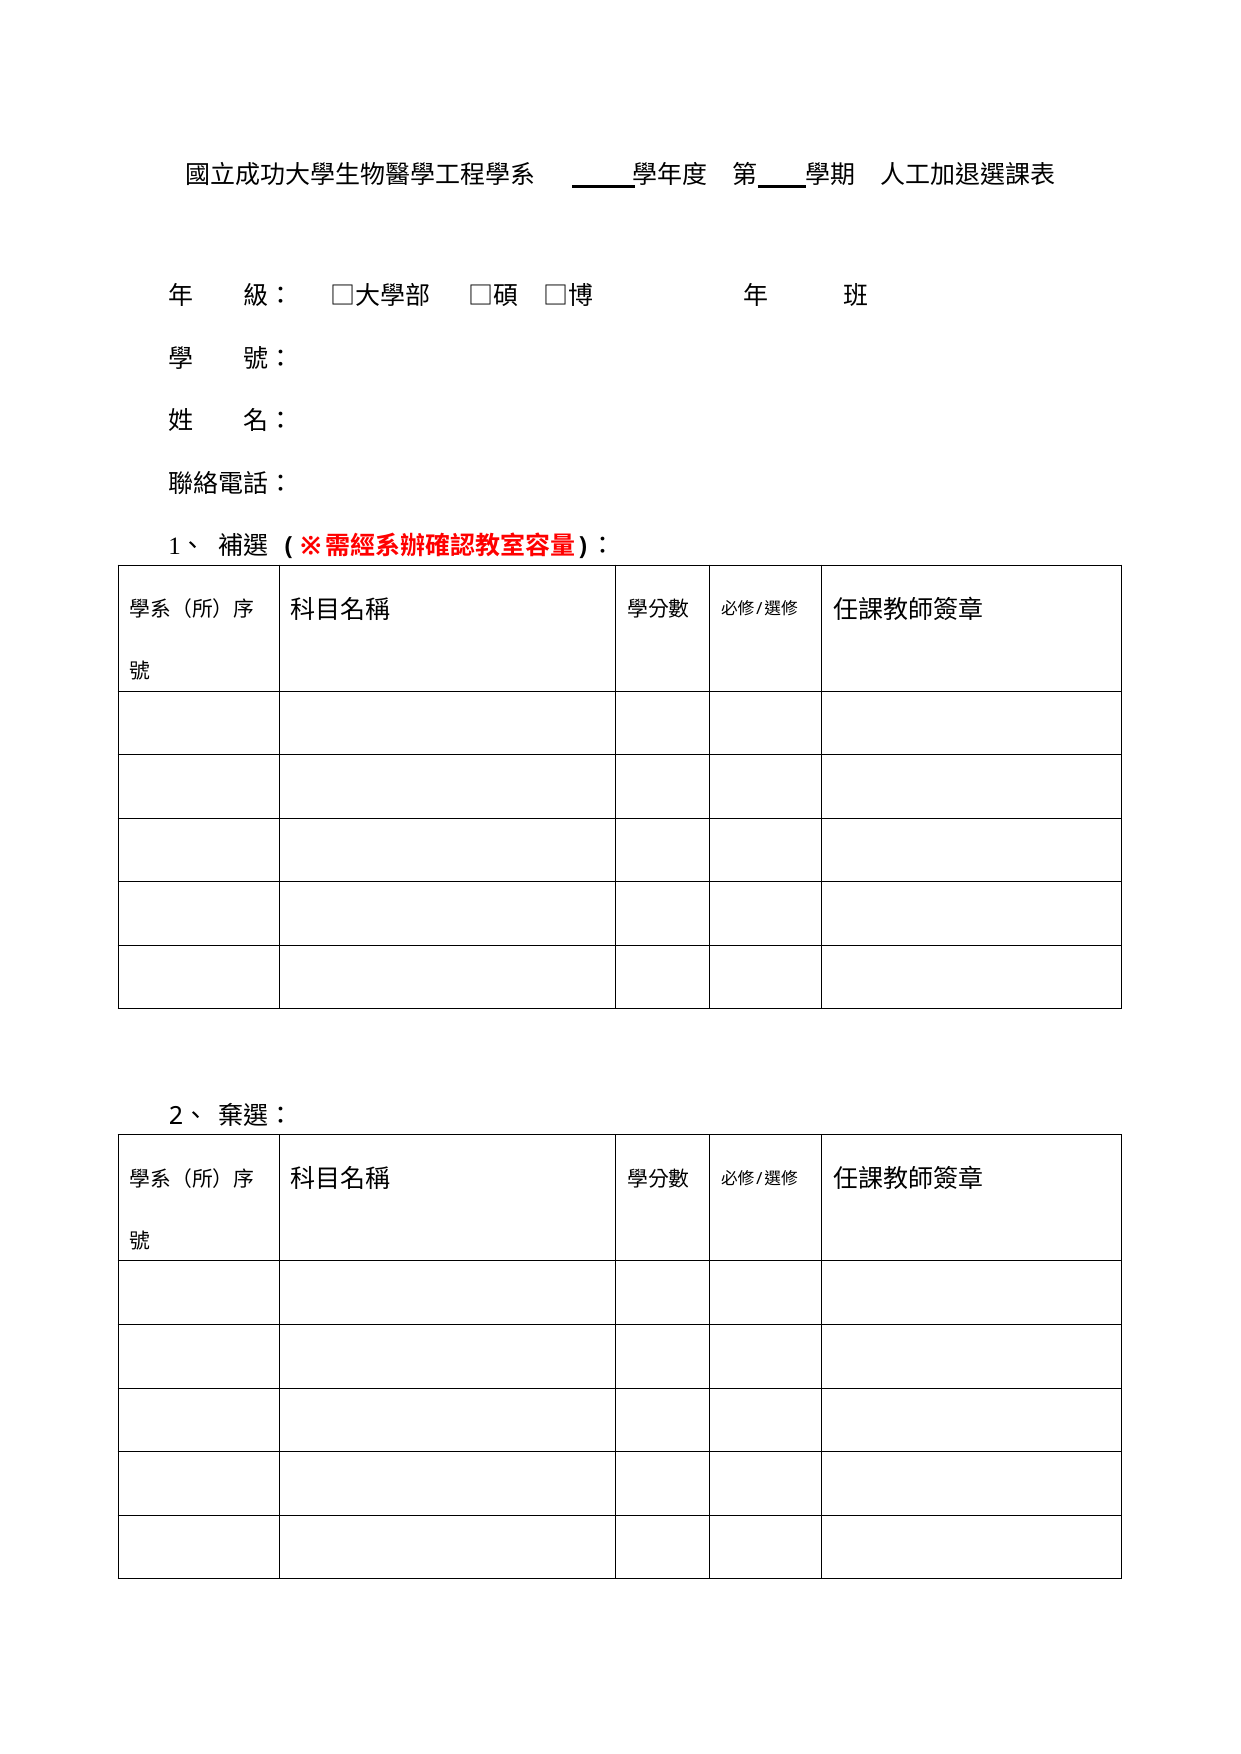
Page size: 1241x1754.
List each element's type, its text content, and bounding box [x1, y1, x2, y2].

table_cell [616, 1261, 709, 1324]
table_cell [119, 819, 279, 881]
table_cell [616, 946, 709, 1008]
table_cell [616, 1389, 709, 1451]
table_cell [710, 819, 821, 881]
table_cell [280, 882, 615, 945]
table_cell [280, 1452, 615, 1514]
list 棄選： [168, 1072, 1122, 1134]
table_cell [616, 882, 709, 945]
table_cell [616, 692, 709, 754]
table_header 學系（所）序號 [119, 566, 279, 691]
table_cell [710, 1325, 821, 1387]
table_cell [822, 1325, 1121, 1387]
table_cell [822, 755, 1121, 818]
table_cell [119, 882, 279, 945]
table_cell [616, 1325, 709, 1387]
table_cell [119, 1389, 279, 1451]
table_header 學分數 [616, 566, 709, 691]
table_cell [280, 692, 615, 754]
table_cell [280, 1516, 615, 1578]
table_cell [280, 819, 615, 881]
table_cell [616, 1516, 709, 1578]
table_cell [822, 882, 1121, 945]
table_cell [822, 1516, 1121, 1578]
table_cell [710, 946, 821, 1008]
table_header 學系（所）序號 [119, 1135, 279, 1260]
table_cell [280, 1325, 615, 1387]
table_cell [822, 1261, 1121, 1324]
list 補選 (※需經系辦確認教室容量)： [168, 502, 1122, 564]
table_cell [710, 1261, 821, 1324]
table_cell [710, 1452, 821, 1514]
table_cell [710, 1389, 821, 1451]
table_cell [280, 755, 615, 818]
table_cell [616, 819, 709, 881]
table_cell [280, 1389, 615, 1451]
table_cell [119, 692, 279, 754]
table_cell [710, 755, 821, 818]
table_cell [119, 946, 279, 1008]
table_cell [616, 755, 709, 818]
table_header 科目名稱 [280, 1135, 615, 1260]
table_cell [710, 882, 821, 945]
table_cell [119, 1452, 279, 1514]
text 姓 名： [118, 377, 1122, 439]
table_cell [280, 946, 615, 1008]
text 聯絡電話： [118, 439, 1122, 502]
table_header 任課教師簽章 [822, 1135, 1121, 1260]
table_cell [119, 1261, 279, 1324]
table_header 必修/選修 [710, 566, 821, 691]
table_header 任課教師簽章 [822, 566, 1121, 691]
table_cell [822, 1389, 1121, 1451]
table_cell [822, 946, 1121, 1008]
text 年 級： □大學部 □碩 □博 年 班 [118, 252, 1122, 314]
table_cell [710, 692, 821, 754]
table_cell [119, 1325, 279, 1387]
table_header 必修/選修 [710, 1135, 821, 1260]
table_cell [822, 1452, 1121, 1514]
text 學 號： [118, 314, 1122, 377]
text 國立成功大學生物醫學工程學系 學年度 第 學期 人工加退選課表 [118, 127, 1122, 189]
table_cell [119, 755, 279, 818]
table_cell [616, 1452, 709, 1514]
table_header 學分數 [616, 1135, 709, 1260]
table_cell [119, 1516, 279, 1578]
table_header 科目名稱 [280, 566, 615, 691]
table_cell [710, 1516, 821, 1578]
table_cell [822, 692, 1121, 754]
table_cell [280, 1261, 615, 1324]
table_cell [822, 819, 1121, 881]
